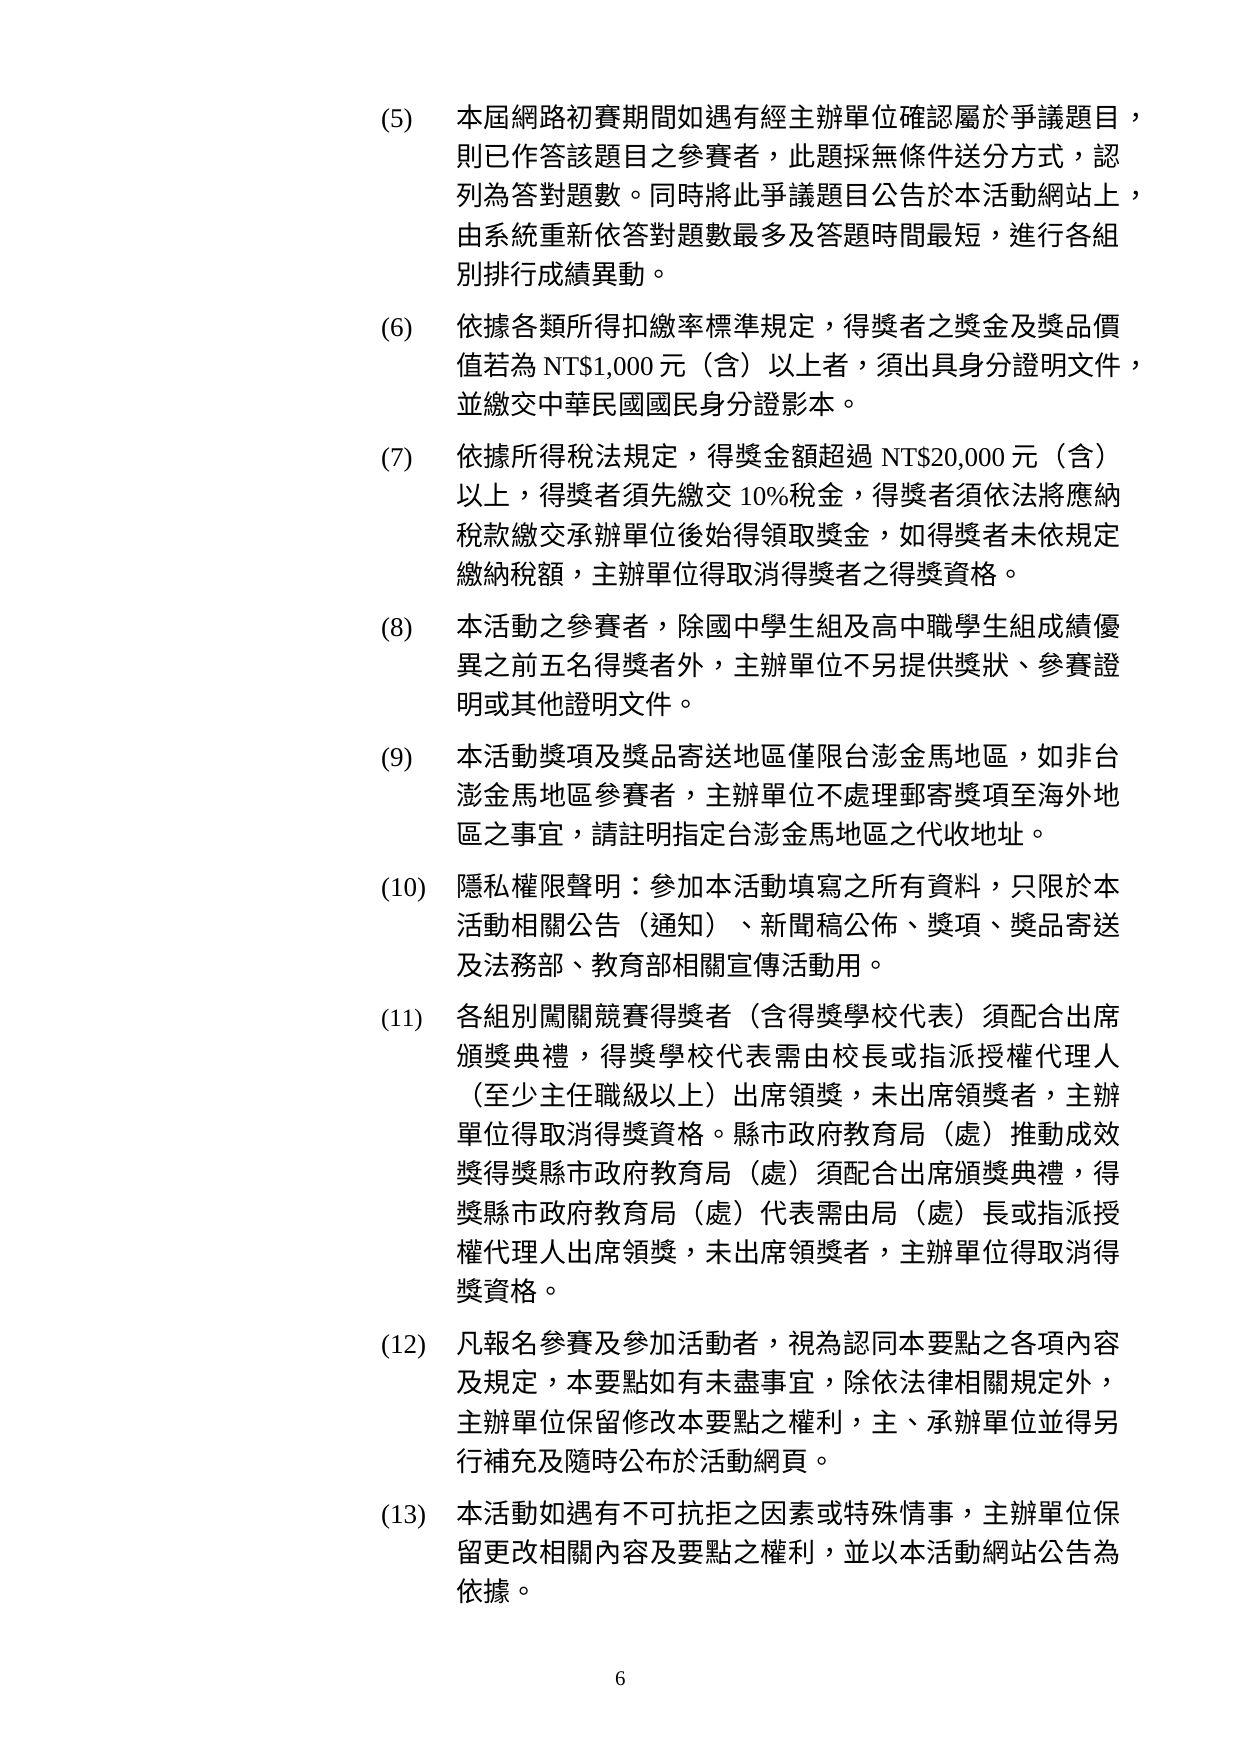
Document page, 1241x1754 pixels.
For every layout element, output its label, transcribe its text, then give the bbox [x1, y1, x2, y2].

list 各組別闖關競賽得獎者（含得獎學校代表）須配合出席頒獎典禮，得獎學校代表需由校長或指派授權代理人（至少主任職級以上）出席領獎，未出席領獎者，主辦單位得取消得獎資格。縣市政府教育局（處）推動成效獎得獎縣市政府教育局（處）須配合出席頒獎典禮，得獎縣市政府教育局（處）代表需由局（處）長或指派授權代理人出席領獎，未出席領獎者，主辦單位得取消得獎資格。 [381, 995, 1122, 1309]
list 隱私權限聲明：參加本活動填寫之所有資料，只限於本活動相關公告（通知）、新聞稿公佈、獎項、奬品寄送及法務部、教育部相關宣傳活動用。 [381, 865, 1122, 983]
list 本屆網路初賽期間如遇有經主辦單位確認屬於爭議題目，則已作答該題目之參賽者，此題採無條件送分方式，認列為答對題數。同時將此爭議題目公告於本活動網站上，由系統重新依答對題數最多及答題時間最短，進行各組別排行成績異動。 [381, 96, 1122, 292]
list 依據所得稅法規定，得獎金額超過NT$20,000元（含）以上，得獎者須先繳交10%稅金，得獎者須依法將應納稅款繳交承辦單位後始得領取獎金，如得獎者未依規定繳納稅額，主辦單位得取消得獎者之得獎資格。 [381, 435, 1122, 592]
list 本活動如遇有不可抗拒之因素或特殊情事，主辦單位保留更改相關內容及要點之權利，並以本活動網站公告為依據。 [381, 1492, 1122, 1609]
list 本活動獎項及獎品寄送地區僅限台澎金馬地區，如非台澎金馬地區參賽者，主辦單位不處理郵寄獎項至海外地區之事宜，請註明指定台澎金馬地區之代收地址。 [381, 735, 1122, 853]
list 本活動之參賽者，除國中學生組及高中職學生組成績優異之前五名得獎者外，主辦單位不另提供獎狀、參賽證明或其他證明文件。 [381, 604, 1122, 722]
list 凡報名參賽及參加活動者，視為認同本要點之各項內容及規定，本要點如有未盡事宜，除依法律相關規定外，主辦單位保留修改本要點之權利，主、承辦單位並得另行補充及隨時公布於活動網頁。 [381, 1322, 1122, 1479]
list 依據各類所得扣繳率標準規定，得獎者之獎金及獎品價值若為NT$1,000元（含）以上者，須出具身分證明文件，並繳交中華民國國民身分證影本。 [381, 304, 1122, 422]
